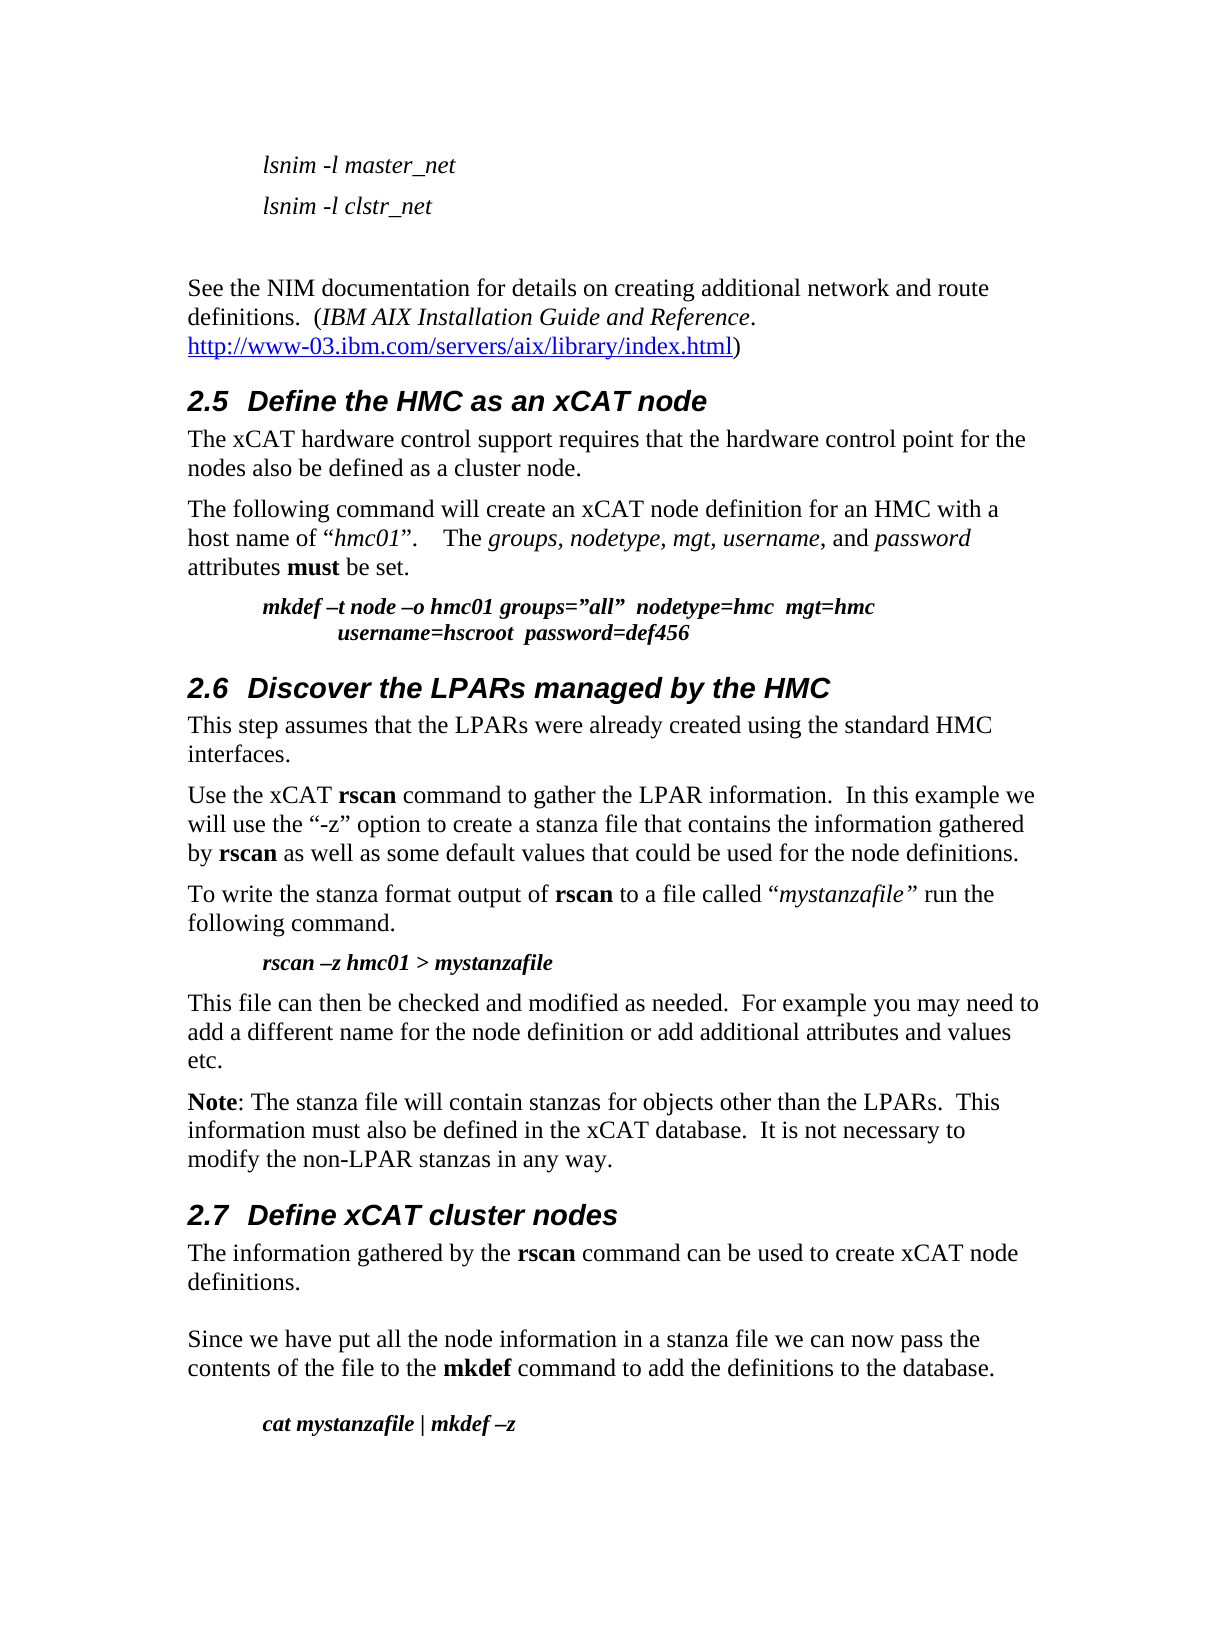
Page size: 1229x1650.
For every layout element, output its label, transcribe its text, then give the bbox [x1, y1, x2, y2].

text lsnim -l clstr_net [262, 191, 1041, 220]
list The xCAT hardware control support requires that the hardware control point for the nodes also be defined as a cluster node. [187, 424, 1041, 482]
subtitle Define the HMC as an xCAT node [187, 384, 1041, 418]
subtitle Define xCAT cluster nodes [187, 1198, 1041, 1232]
list This step assumes that the LPARs were already created using the standard HMC interfaces. [187, 711, 1041, 768]
list rscan –z hmc01 > mystanzafile [187, 949, 1041, 976]
subtitle Discover the LPARs managed by the HMC [187, 671, 1041, 704]
list The following command will create an xCAT node definition for an HMC with a host name of “hmc01”. The groups, nodetype, mgt, username, and password attributes must be set. [187, 494, 1041, 581]
text lsnim -l master_net [262, 150, 1041, 179]
list cat mystanzafile | mkdef –z [150, 1410, 1041, 1437]
list The information gathered by the rscan command can be used to create xCAT node definitions. [150, 1238, 1041, 1295]
list mkdef –t node –o hmc01 groups=”all” nodetype=hmc mgt=hmc username=hscroot password=def456 [262, 593, 1041, 646]
list To write the stanza format output of rscan to a file called “mystanzafile” run the following command. [187, 879, 1041, 937]
list Since we have put all the node information in a stanza file we can now pass the contents of the file to the mkdef command to add the definitions to the database. [150, 1324, 1041, 1382]
list This file can then be checked and modified as needed. For example you may need to add a different name for the node definition or add additional attributes and values etc. [187, 988, 1041, 1074]
text See the NIM documentation for details on creating additional network and route definitions. (IBM AIX Installation Guide and Reference. http://www-03.ibm.com/servers/aix/library/index.html) [187, 273, 1041, 359]
list Note: The stanza file will contain stanzas for objects other than the LPARs. This information must also be defined in the xCAT database. It is not necessary to modify the non-LPAR stanzas in any way. [187, 1087, 1041, 1173]
list Use the xCAT rscan command to gather the LPAR information. In this example we will use the “-z” option to create a stanza file that contains the information gathered by rscan as well as some default values that could be used for the node definitions. [187, 781, 1041, 867]
